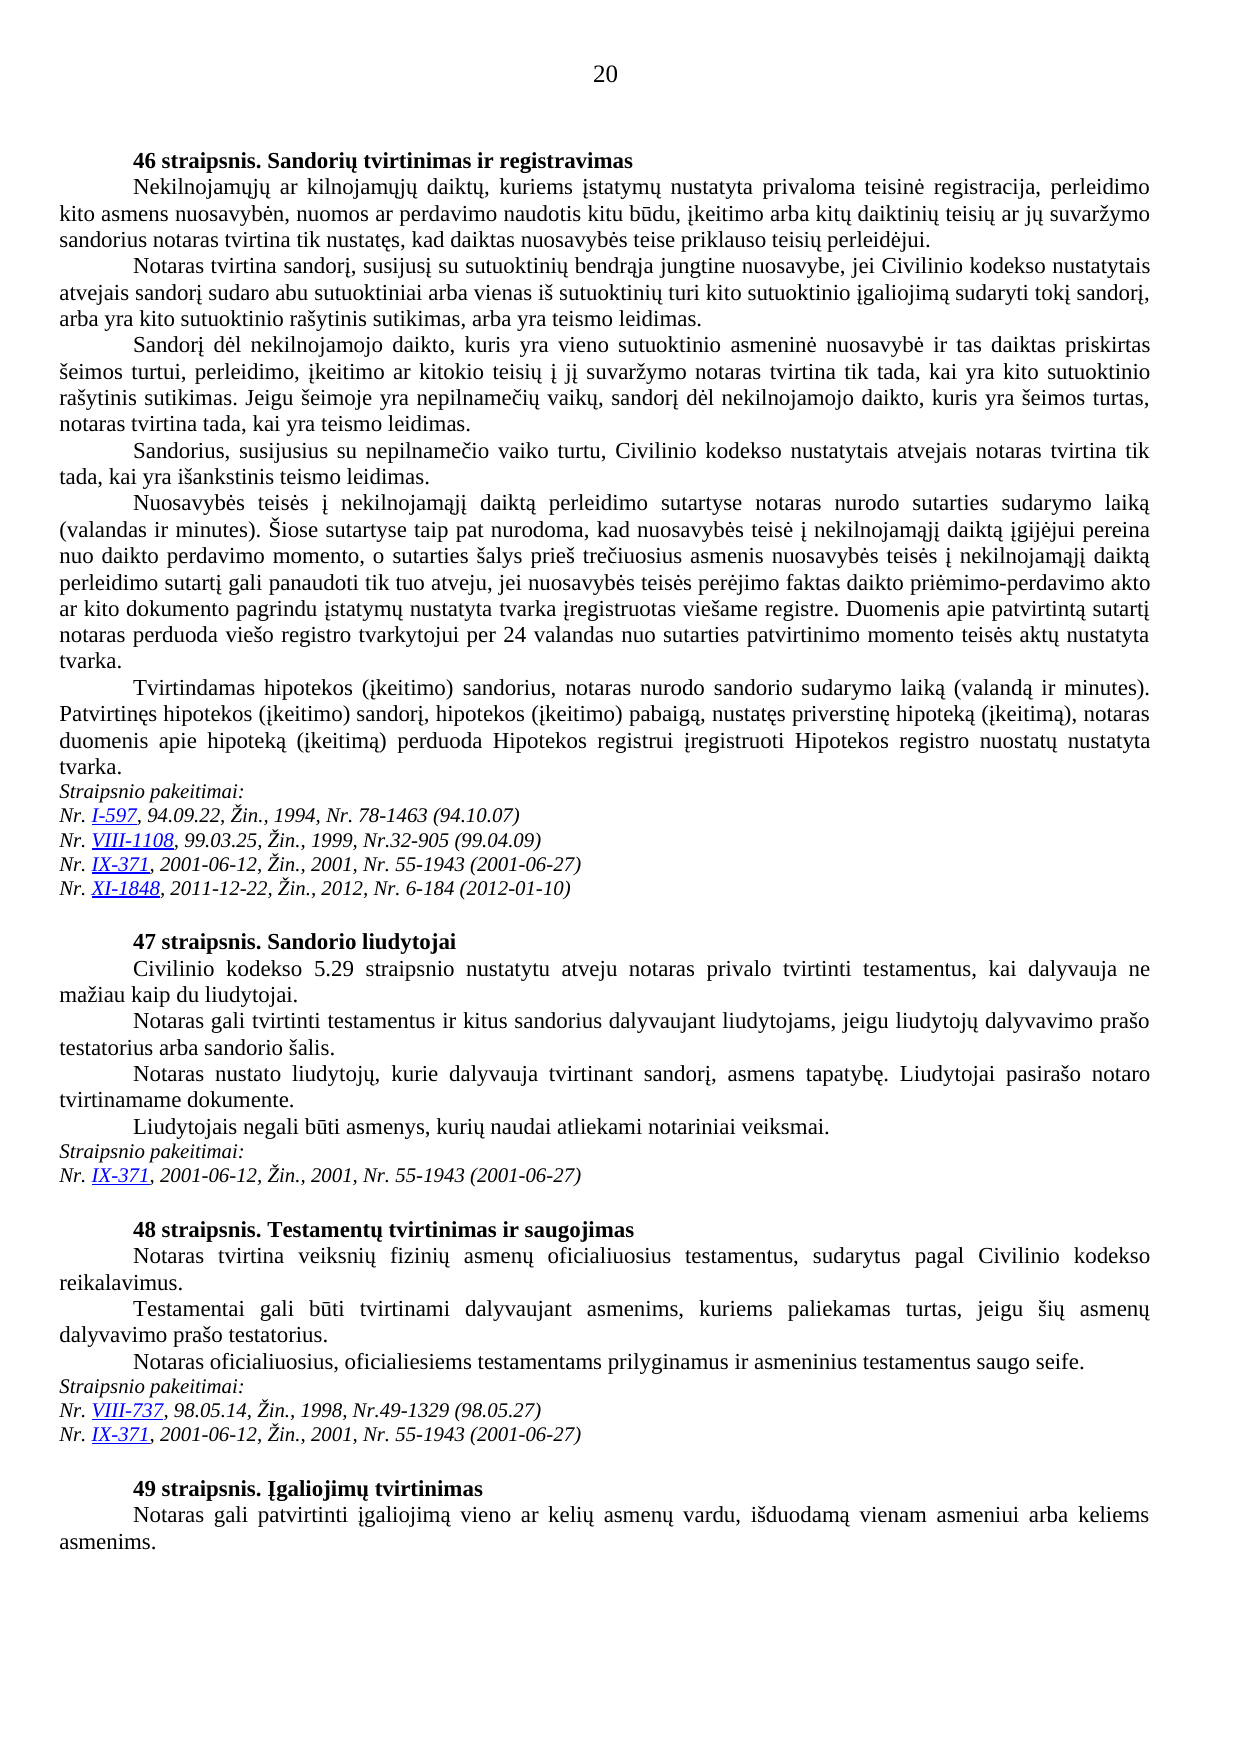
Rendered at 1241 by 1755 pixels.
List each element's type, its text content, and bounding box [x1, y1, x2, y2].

text 46 straipsnis. Sandorių tvirtinimas ir registravimas [59, 147, 1152, 173]
text Testamentai gali būti tvirtinami dalyvaujant asmenims, kuriems paliekamas turtas, jeigu šių asmenų dalyvavimo prašo testatorius. [59, 1295, 1152, 1348]
text Straipsnio pakeitimai: [59, 779, 1152, 803]
text Notaras tvirtina sandorį, susijusį su sutuoktinių bendrąja jungtine nuosavybe, jei Civilinio kodekso nustatytais atvejais sandorį sudaro abu sutuoktiniai arba vienas iš sutuoktinių turi kito sutuoktinio įgaliojimą sudaryti tokį sandorį, arba yra kito sutuoktinio rašytinis sutikimas, arba yra teismo leidimas. [59, 252, 1152, 331]
text Nr. IX-371, 2001-06-12, Žin., 2001, Nr. 55-1943 (2001-06-27) [59, 1163, 1152, 1187]
text 48 straipsnis. Testamentų tvirtinimas ir saugojimas [59, 1216, 1152, 1242]
text Straipsnio pakeitimai: [59, 1139, 1152, 1163]
text Nr. IX-371, 2001-06-12, Žin., 2001, Nr. 55-1943 (2001-06-27) [59, 1422, 1152, 1446]
text Nekilnojamųjų ar kilnojamųjų daiktų, kuriems įstatymų nustatyta privaloma teisinė registracija, perleidimo kito asmens nuosavybėn, nuomos ar perdavimo naudotis kitu būdu, įkeitimo arba kitų daiktinių teisių ar jų suvaržymo sandorius notaras tvirtina tik nustatęs, kad daiktas nuosavybės teise priklauso teisių perleidėjui. [59, 173, 1152, 252]
text 47 straipsnis. Sandorio liudytojai [59, 928, 1152, 955]
text Notaras nustato liudytojų, kurie dalyvauja tvirtinant sandorį, asmens tapatybę. Liudytojai pasirašo notaro tvirtinamame dokumente. [59, 1060, 1152, 1113]
text Nr. XI-1848, 2011-12-22, Žin., 2012, Nr. 6-184 (2012-01-10) [59, 876, 1152, 900]
text Nuosavybės teisės į nekilnojamąjį daiktą perleidimo sutartyse notaras nurodo sutarties sudarymo laiką (valandas ir minutes). Šiose sutartyse taip pat nurodoma, kad nuosavybės teisė į nekilnojamąjį daiktą įgijėjui pereina nuo daikto perdavimo momento, o sutarties šalys prieš trečiuosius asmenis nuosavybės teisės į nekilnojamąjį daiktą perleidimo sutartį gali panaudoti tik tuo atveju, jei nuosavybės teisės perėjimo faktas daikto priėmimo-perdavimo akto ar kito dokumento pagrindu įstatymų nustatyta tvarka įregistruotas viešame registre. Duomenis apie patvirtintą sutartį notaras perduoda viešo registro tvarkytojui per 24 valandas nuo sutarties patvirtinimo momento teisės aktų nustatyta tvarka. [59, 489, 1152, 674]
text Nr. I-597, 94.09.22, Žin., 1994, Nr. 78-1463 (94.10.07) [59, 803, 1152, 827]
text Liudytojais negali būti asmenys, kurių naudai atliekami notariniai veiksmai. [59, 1113, 1152, 1139]
text Notaras gali tvirtinti testamentus ir kitus sandorius dalyvaujant liudytojams, jeigu liudytojų dalyvavimo prašo testatorius arba sandorio šalis. [59, 1007, 1152, 1060]
text Notaras oficialiuosius, oficialiesiems testamentams prilyginamus ir asmeninius testamentus saugo seife. [59, 1348, 1152, 1374]
text 49 straipsnis. Įgaliojimų tvirtinimas [59, 1475, 1152, 1502]
text Nr. IX-371, 2001-06-12, Žin., 2001, Nr. 55-1943 (2001-06-27) [59, 852, 1152, 876]
text Sandorius, susijusius su nepilnamečio vaiko turtu, Civilinio kodekso nustatytais atvejais notaras tvirtina tik tada, kai yra išankstinis teismo leidimas. [59, 437, 1152, 489]
text Straipsnio pakeitimai: [59, 1374, 1152, 1398]
text Nr. VIII-737, 98.05.14, Žin., 1998, Nr.49-1329 (98.05.27) [59, 1398, 1152, 1422]
text Nr. VIII-1108, 99.03.25, Žin., 1999, Nr.32-905 (99.04.09) [59, 827, 1152, 852]
text Sandorį dėl nekilnojamojo daikto, kuris yra vieno sutuoktinio asmeninė nuosavybė ir tas daiktas priskirtas šeimos turtui, perleidimo, įkeitimo ar kitokio teisių į jį suvaržymo notaras tvirtina tik tada, kai yra kito sutuoktinio rašytinis sutikimas. Jeigu šeimoje yra nepilnamečių vaikų, sandorį dėl nekilnojamojo daikto, kuris yra šeimos turtas, notaras tvirtina tada, kai yra teismo leidimas. [59, 331, 1152, 437]
text Notaras tvirtina veiksnių fizinių asmenų oficialiuosius testamentus, sudarytus pagal Civilinio kodekso reikalavimus. [59, 1242, 1152, 1295]
text Civilinio kodekso 5.29 straipsnio nustatytu atveju notaras privalo tvirtinti testamentus, kai dalyvauja ne mažiau kaip du liudytojai. [59, 955, 1152, 1007]
text Notaras gali patvirtinti įgaliojimą vieno ar kelių asmenų vardu, išduodamą vienam asmeniui arba keliems asmenims. [59, 1502, 1152, 1554]
text Tvirtindamas hipotekos (įkeitimo) sandorius, notaras nurodo sandorio sudarymo laiką (valandą ir minutes). Patvirtinęs hipotekos (įkeitimo) sandorį, hipotekos (įkeitimo) pabaigą, nustatęs priverstinę hipoteką (įkeitimą), notaras duomenis apie hipoteką (įkeitimą) perduoda Hipotekos registrui įregistruoti Hipotekos registro nuostatų nustatyta tvarka. [59, 674, 1152, 779]
